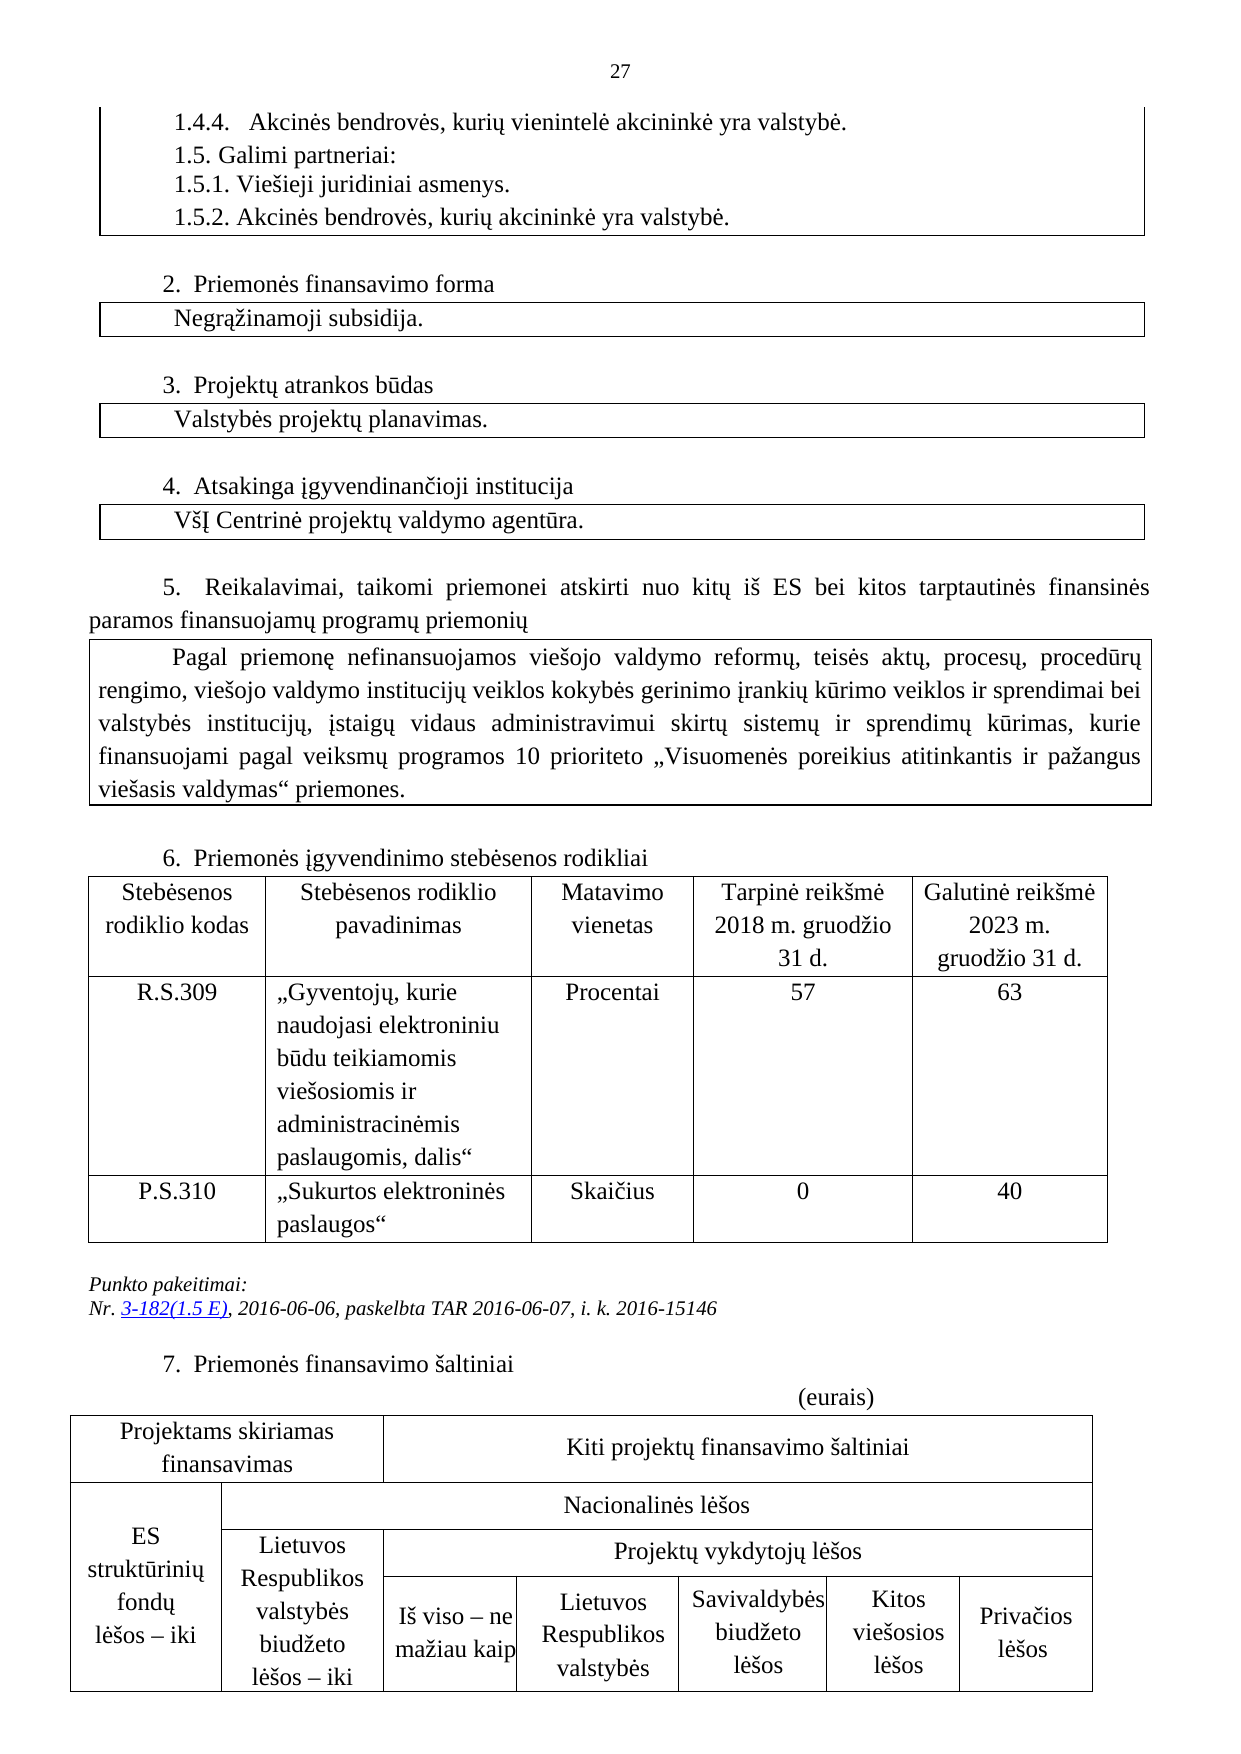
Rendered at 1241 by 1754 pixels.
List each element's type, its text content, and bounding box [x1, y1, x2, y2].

table_cell 63 [913, 977, 1107, 1175]
text Punkto pakeitimai: [89, 1272, 1152, 1296]
text 6. Priemonės įgyvendinimo stebėsenos rodikliai [162, 843, 1152, 872]
table_header Kiti projektų finansavimo šaltiniai [384, 1416, 1092, 1482]
table_cell Kitos viešosios lėšos [827, 1577, 959, 1691]
table_header Tarpinė reikšmė 2018 m. gruodžio 31 d. [694, 877, 912, 976]
table_cell Nacionalinės lėšos [222, 1483, 1092, 1529]
table_cell Lietuvos Respublikos valstybės biudžeto lėšos – iki [222, 1530, 383, 1691]
table_cell R.S.309 [89, 977, 265, 1175]
table_cell 1.5. Galimi partneriai: 1.5.1. Viešieji juridiniai asmenys. 1.5.2. Akcinės bendrovės, kurių akcininkė yra valstybė. [101, 140, 1144, 235]
text 5. Reikalavimai, taikomi priemonei atskirti nuo kitų iš ES bei kitos tarptautinės finansinės paramos finansuojamų programų priemonių [89, 572, 1152, 634]
table_cell 0 [694, 1176, 912, 1242]
table_cell „Gyventojų, kurie naudojasi elektroniniu būdu teikiamomis viešosiomis ir administracinėmis paslaugomis, dalis“ [266, 977, 531, 1175]
text 4. Atsakinga įgyvendinančioji institucija [162, 471, 1152, 500]
table_cell Iš viso – ne mažiau kaip [384, 1577, 516, 1691]
table_cell Projektų vykdytojų lėšos [384, 1530, 1092, 1576]
table_cell 57 [694, 977, 912, 1175]
table_header Stebėsenos rodiklio kodas [89, 877, 265, 976]
table_header Negrąžinamoji subsidija. [101, 303, 1144, 336]
table_cell Privačios lėšos [960, 1577, 1092, 1691]
table_cell 40 [913, 1176, 1107, 1242]
text Nr. 3-182(1.5 E), 2016-06-06, paskelbta TAR 2016-06-07, i. k. 2016-15146 [89, 1296, 1152, 1320]
text (eurais) [89, 1382, 874, 1411]
text 7. Priemonės finansavimo šaltiniai [162, 1349, 1152, 1378]
table_cell P.S.310 [89, 1176, 265, 1242]
text 3. Projektų atrankos būdas [162, 370, 1152, 399]
text 2. Priemonės finansavimo forma [162, 269, 1152, 298]
table_cell ES struktūrinių fondų lėšos – iki [71, 1483, 221, 1691]
table_cell Savivaldybės biudžeto lėšos [679, 1577, 826, 1691]
table_header Matavimo vienetas [532, 877, 693, 976]
table_cell Skaičius [532, 1176, 693, 1242]
table_header Valstybės projektų planavimas. [101, 404, 1144, 437]
table_cell „Sukurtos elektroninės paslaugos“ [266, 1176, 531, 1242]
table_header Galutinė reikšmė 2023 m. gruodžio 31 d. [913, 877, 1107, 976]
table_cell 1.4.4. Akcinės bendrovės, kurių vienintelė akcininkė yra valstybė. [101, 107, 1144, 140]
table_cell Lietuvos Respublikos valstybės [517, 1577, 678, 1691]
table_header Stebėsenos rodiklio pavadinimas [266, 877, 531, 976]
table_cell Procentai [532, 977, 693, 1175]
table_header VšĮ Centrinė projektų valdymo agentūra. [101, 505, 1144, 538]
table_header Projektams skiriamas finansavimas [71, 1416, 383, 1482]
text Pagal priemonę nefinansuojamos viešojo valdymo reformų, teisės aktų, procesų, procedūrų rengimo, viešojo valdymo institucijų veiklos kokybės gerinimo įrankių kūrimo veiklos ir sprendimai bei valstybės institucijų, įstaigų vidaus administravimui skirtų sistemų ir sprendimų kūrimas, kurie finansuojami pagal veiksmų programos 10 prioriteto „Visuomenės poreikius atitinkantis ir pažangus viešasis valdymas“ priemones. [90, 640, 1151, 804]
